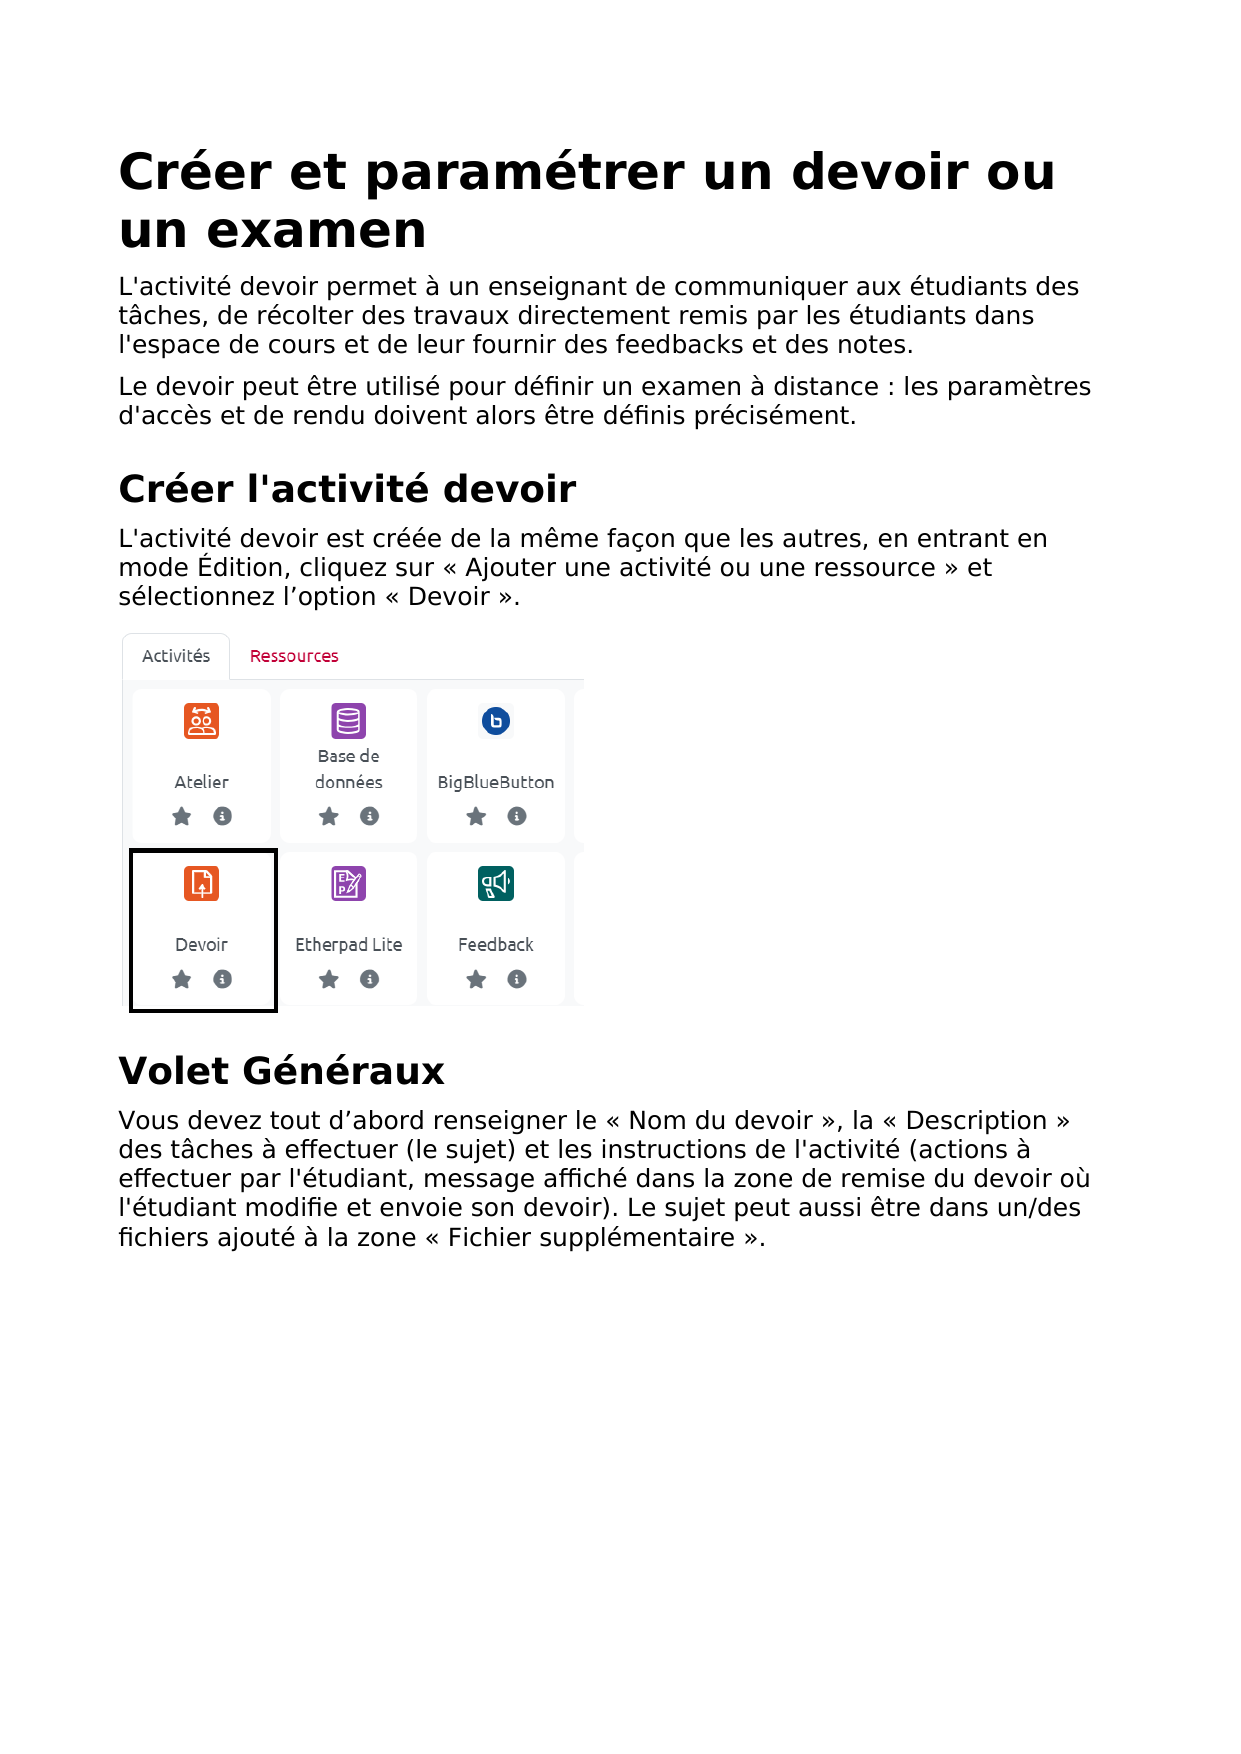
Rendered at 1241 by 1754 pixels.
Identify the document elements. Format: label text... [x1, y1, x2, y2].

text L'activité devoir est créée de la même façon que les autres, en entrant en mode Édition, cliquez sur « Ajouter une activité ou une ressource » et sélectionnez l’option « Devoir ». [118, 524, 1122, 612]
subtitle Créer l'activité devoir [118, 468, 1122, 512]
text L'activité devoir permet à un enseignant de communiquer aux étudiants des tâches, de récolter des travaux directement remis par les étudiants dans l'espace de cours et de leur fournir des feedbacks et des notes. [118, 272, 1122, 359]
picture [118, 624, 587, 1013]
subtitle Créer et paramétrer un devoir ou un examen [118, 143, 1122, 259]
text Vous devez tout d’abord renseigner le « Nom du devoir », la « Description » des tâches à effectuer (le sujet) et les instructions de l'activité (actions à effectuer par l'étudiant, message affiché dans la zone de remise du devoir où l'étudiant modifie et envoie son devoir). Le sujet peut aussi être dans un/des fichiers ajouté à la zone « Fichier supplémentaire ». [118, 1106, 1122, 1252]
subtitle Volet Généraux [118, 1050, 1122, 1094]
text Le devoir peut être utilisé pour définir un examen à distance : les paramètres d'accès et de rendu doivent alors être définis précisément. [118, 372, 1122, 430]
